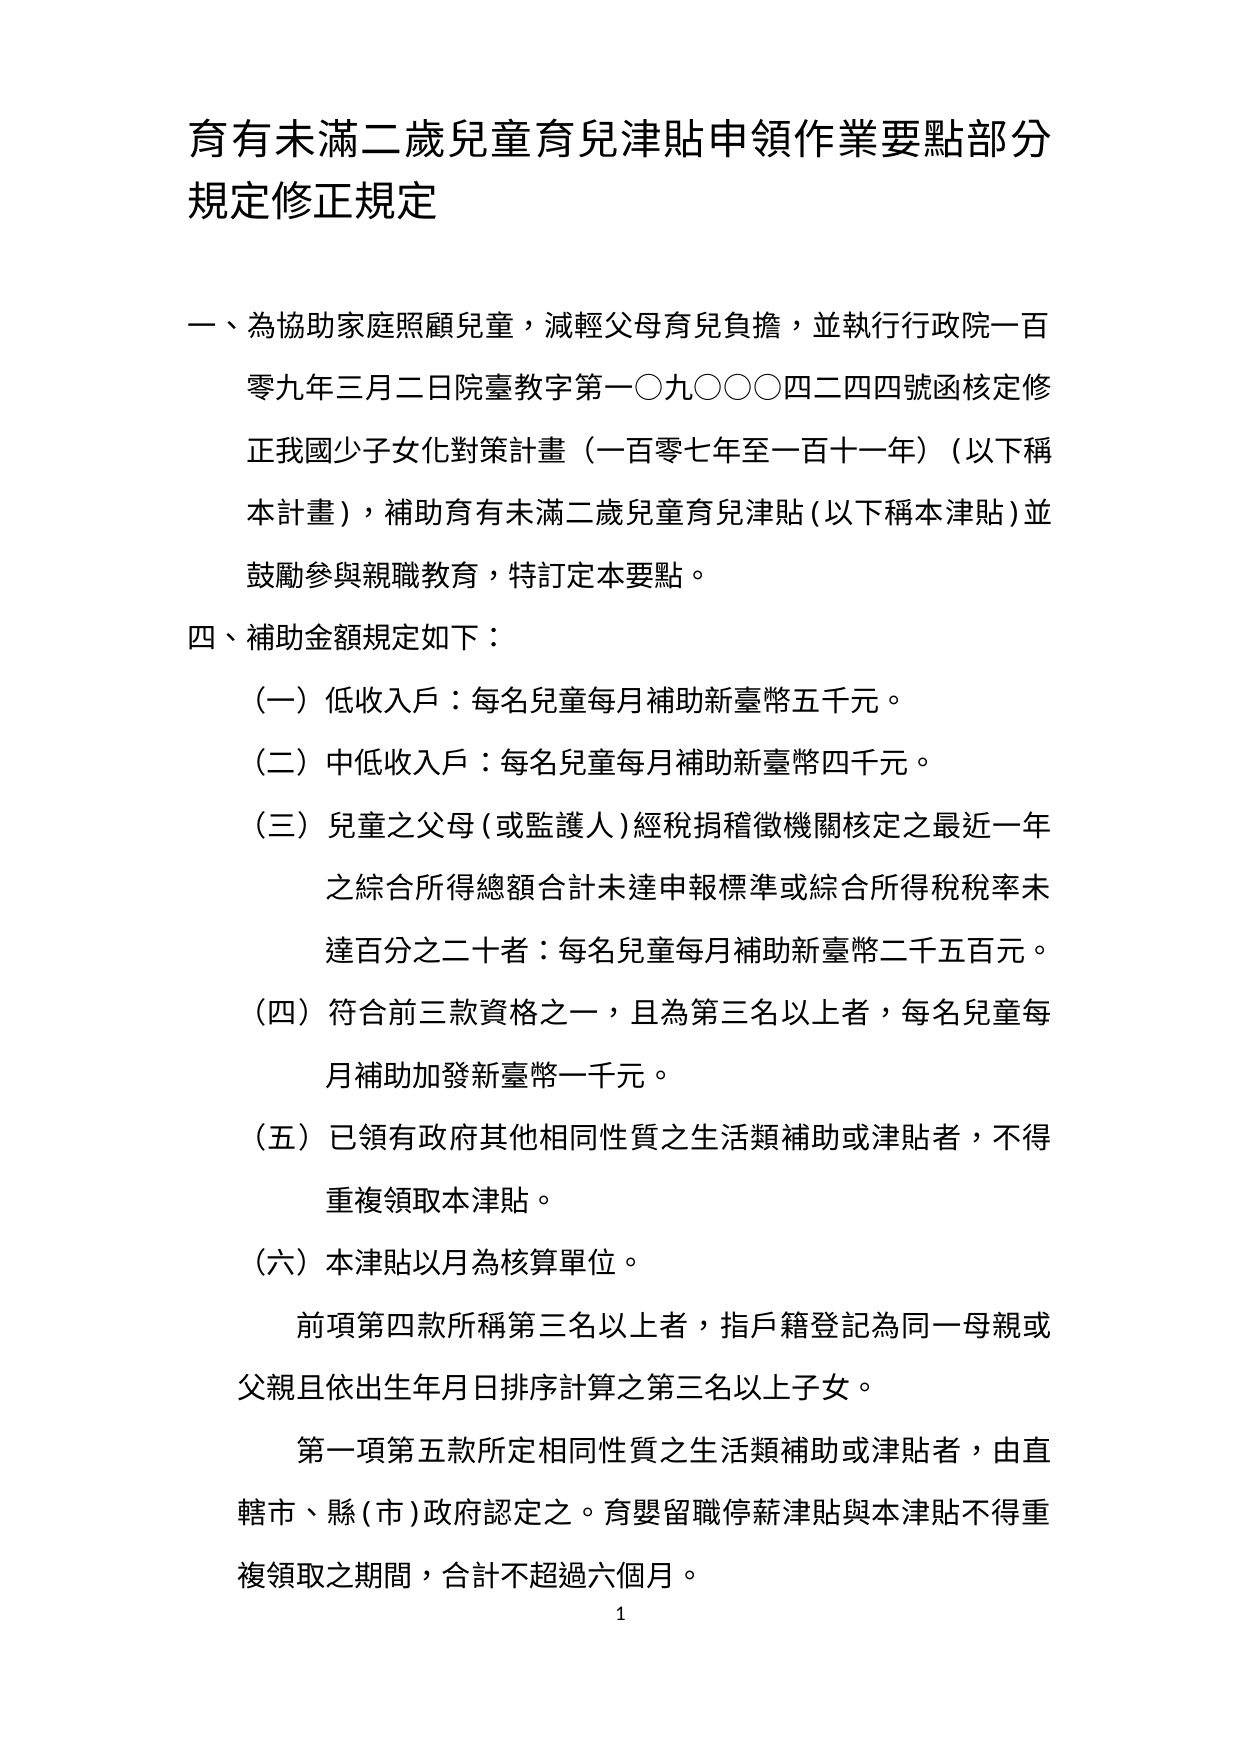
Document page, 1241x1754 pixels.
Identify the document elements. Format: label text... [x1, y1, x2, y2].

text 四、補助金額規定如下： [187, 594, 1053, 657]
text （四）符合前三款資格之一，且為第三名以上者，每名兒童每月補助加發新臺幣一千元。 [237, 969, 1053, 1094]
text 育有未滿二歲兒童育兒津貼申領作業要點部分規定修正規定 [187, 94, 1053, 219]
text （六）本津貼以月為核算單位。 [237, 1219, 1053, 1282]
text 第一項第五款所定相同性質之生活類補助或津貼者，由直轄市、縣(市)政府認定之。育嬰留職停薪津貼與本津貼不得重複領取之期間，合計不超過六個月。 [237, 1407, 1053, 1594]
text （一）低收入戶：每名兒童每月補助新臺幣五千元。 [237, 657, 1053, 719]
text （三）兒童之父母(或監護人)經稅捐稽徵機關核定之最近一年之綜合所得總額合計未達申報標準或綜合所得稅稅率未達百分之二十者：每名兒童每月補助新臺幣二千五百元。 [237, 782, 1053, 969]
text 一、為協助家庭照顧兒童，減輕父母育兒負擔，並執行行政院一百零九年三月二日院臺教字第一○九○○○四二四四號函核定修正我國少子女化對策計畫（一百零七年至一百十一年）(以下稱本計畫)，補助育有未滿二歲兒童育兒津貼(以下稱本津貼)並鼓勵參與親職教育，特訂定本要點。 [187, 282, 1053, 594]
text 前項第四款所稱第三名以上者，指戶籍登記為同一母親或父親且依出生年月日排序計算之第三名以上子女。 [237, 1282, 1053, 1407]
text （五）已領有政府其他相同性質之生活類補助或津貼者，不得重複領取本津貼。 [237, 1094, 1053, 1219]
text （二）中低收入戶：每名兒童每月補助新臺幣四千元。 [237, 719, 1053, 782]
